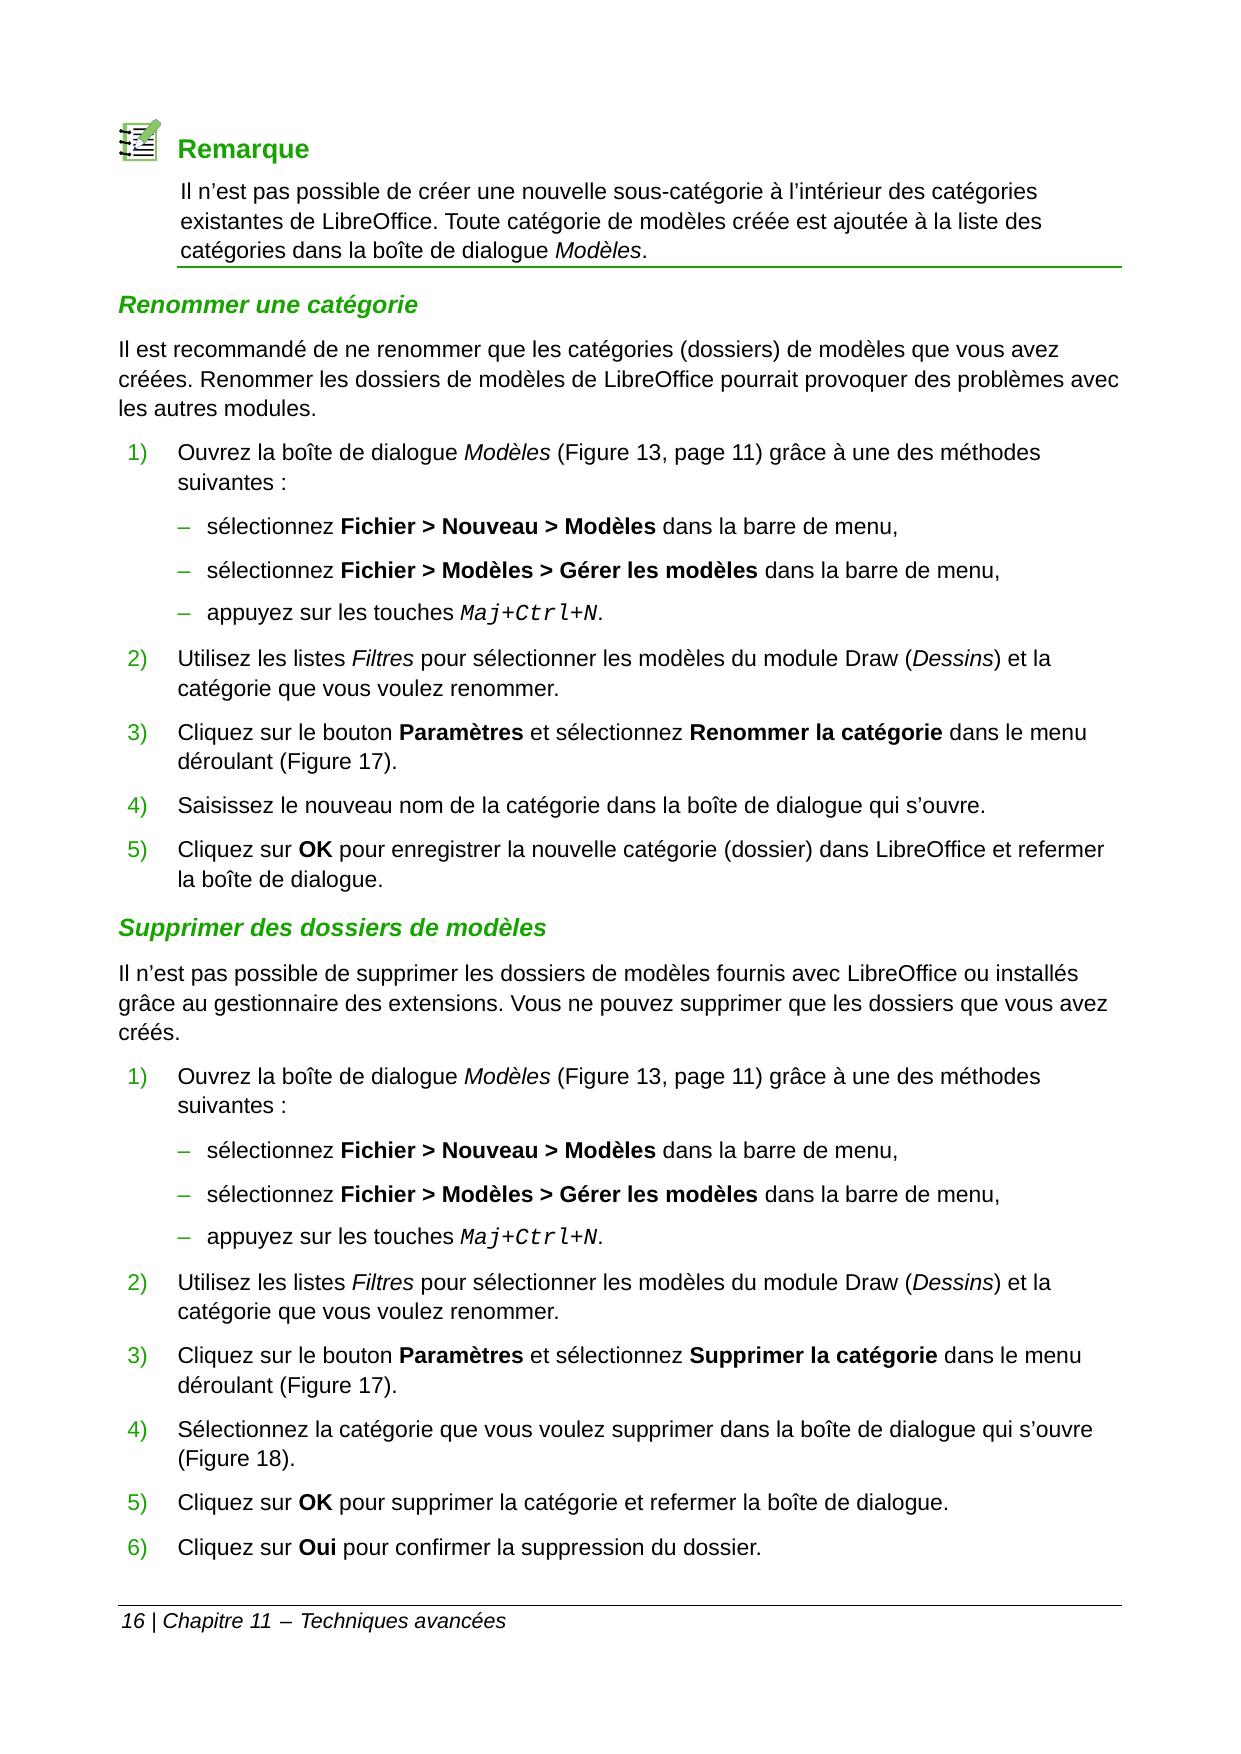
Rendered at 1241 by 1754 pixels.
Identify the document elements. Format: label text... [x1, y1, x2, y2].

list Ouvrez la boîte de dialogue Modèles (Figure 13, page 11) grâce à une des méthodes suivantes : [148, 1060, 1122, 1119]
list Cliquez sur le bouton Paramètres et sélectionnez Supprimer la catégorie dans le menu déroulant (Figure 17). [148, 1339, 1122, 1398]
list Remarque [118, 118, 1122, 164]
list sélectionnez Fichier > Nouveau > Modèles dans la barre de menu, [177, 510, 1122, 539]
list sélectionnez Fichier > Nouveau > Modèles dans la barre de menu, [177, 1133, 1122, 1163]
list Cliquez sur OK pour supprimer la catégorie et refermer la boîte de dialogue. [148, 1486, 1122, 1516]
list appuyez sur les touches Maj+Ctrl+N. [177, 598, 1122, 627]
text Il n’est pas possible de créer une nouvelle sous-catégorie à l’intérieur des catégories existantes de LibreOffice. Toute catégorie de modèles créée est ajoutée à la liste des catégories dans la boîte de dialogue Modèles. [177, 172, 1122, 266]
subtitle Renommer une catégorie [118, 289, 1122, 318]
text Il est recommandé de ne renommer que les catégories (dossiers) de modèles que vous avez créées. Renommer les dossiers de modèles de LibreOffice pourrait provoquer des problèmes avec les autres modules. [118, 333, 1122, 422]
list sélectionnez Fichier > Modèles > Gérer les modèles dans la barre de menu, [177, 1177, 1122, 1207]
list Utilisez les listes Filtres pour sélectionner les modèles du module Draw (Dessins) et la catégorie que vous voulez renommer. [148, 642, 1122, 701]
list Cliquez sur le bouton Paramètres et sélectionnez Renommer la catégorie dans le menu déroulant (Figure 17). [148, 716, 1122, 774]
list appuyez sur les touches Maj+Ctrl+N. [177, 1222, 1122, 1251]
text Il n’est pas possible de supprimer les dossiers de modèles fournis avec LibreOffice ou installés grâce au gestionnaire des extensions. Vous ne pouvez supprimer que les dossiers que vous avez créés. [118, 957, 1122, 1045]
list Cliquez sur OK pour enregistrer la nouvelle catégorie (dossier) dans LibreOffice et refermer la boîte de dialogue. [148, 833, 1122, 892]
list Sélectionnez la catégorie que vous voulez supprimer dans la boîte de dialogue qui s’ouvre (Figure 18). [148, 1413, 1122, 1472]
list Cliquez sur Oui pour confirmer la suppression du dossier. [148, 1530, 1122, 1560]
list Ouvrez la boîte de dialogue Modèles (Figure 13, page 11) grâce à une des méthodes suivantes : [148, 436, 1122, 495]
list sélectionnez Fichier > Modèles > Gérer les modèles dans la barre de menu, [177, 554, 1122, 583]
list Saisissez le nouveau nom de la catégorie dans la boîte de dialogue qui s’ouvre. [148, 789, 1122, 818]
list Utilisez les listes Filtres pour sélectionner les modèles du module Draw (Dessins) et la catégorie que vous voulez renommer. [148, 1266, 1122, 1324]
subtitle Supprimer des dossiers de modèles [118, 913, 1122, 942]
